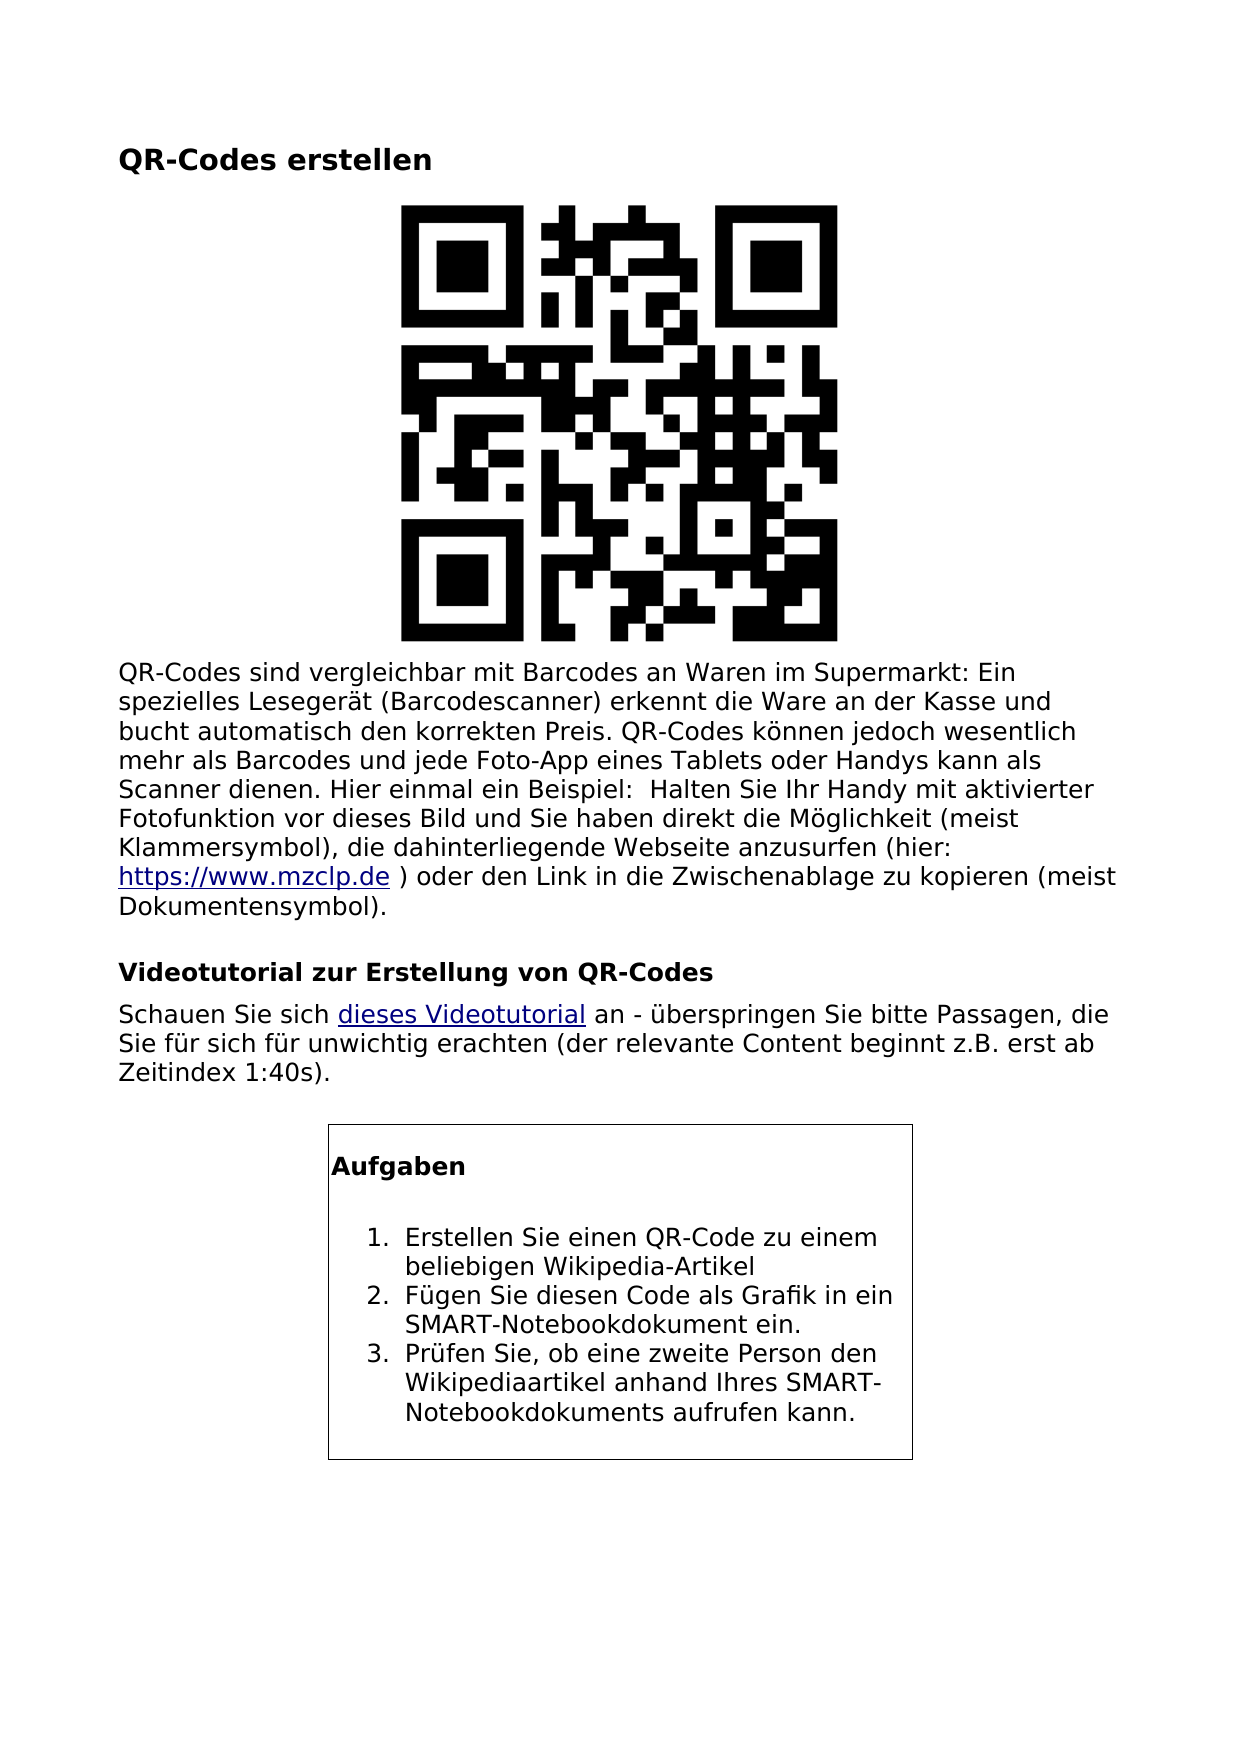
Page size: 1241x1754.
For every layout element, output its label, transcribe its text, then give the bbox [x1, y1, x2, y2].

text Schauen Sie sich dieses Videotutorial an - überspringen Sie bitte Passagen, die Sie für sich für unwichtig erachten (der relevante Content beginnt z.B. erst ab Zeitindex 1:40s). [118, 1000, 1122, 1087]
table_header Aufgaben Erstellen Sie einen QR-Code zu einem beliebigen Wikipedia-Artikel Fügen Sie diesen Code als Grafik in ein SMART-Notebookdokument ein. Prüfen Sie, ob eine zweite Person den Wikipediaartikel anhand Ihres SMART-Notebookdokuments aufrufen kann. [329, 1125, 912, 1459]
text QR-Codes sind vergleichbar mit Barcodes an Waren im Supermarkt: Ein spezielles Lesegerät (Barcodescanner) erkennt die Ware an der Kasse und bucht automatisch den korrekten Preis. QR-Codes können jedoch wesentlich mehr als Barcodes und jede Foto-App eines Tablets oder Handys kann als Scanner dienen. Hier einmal ein Beispiel: Halten Sie Ihr Handy mit aktivierter Fotofunktion vor dieses Bild und Sie haben direkt die Möglichkeit (meist Klammersymbol), die dahinterliegende Webseite anzusurfen (hier: https://www.mzclp.de ) oder den Link in die Zwischenablage zu kopieren (meist Dokumentensymbol). [118, 189, 1122, 921]
picture [385, 189, 855, 659]
subtitle QR-Codes erstellen [118, 143, 1122, 177]
subtitle Videotutorial zur Erstellung von QR-Codes [118, 958, 1122, 987]
